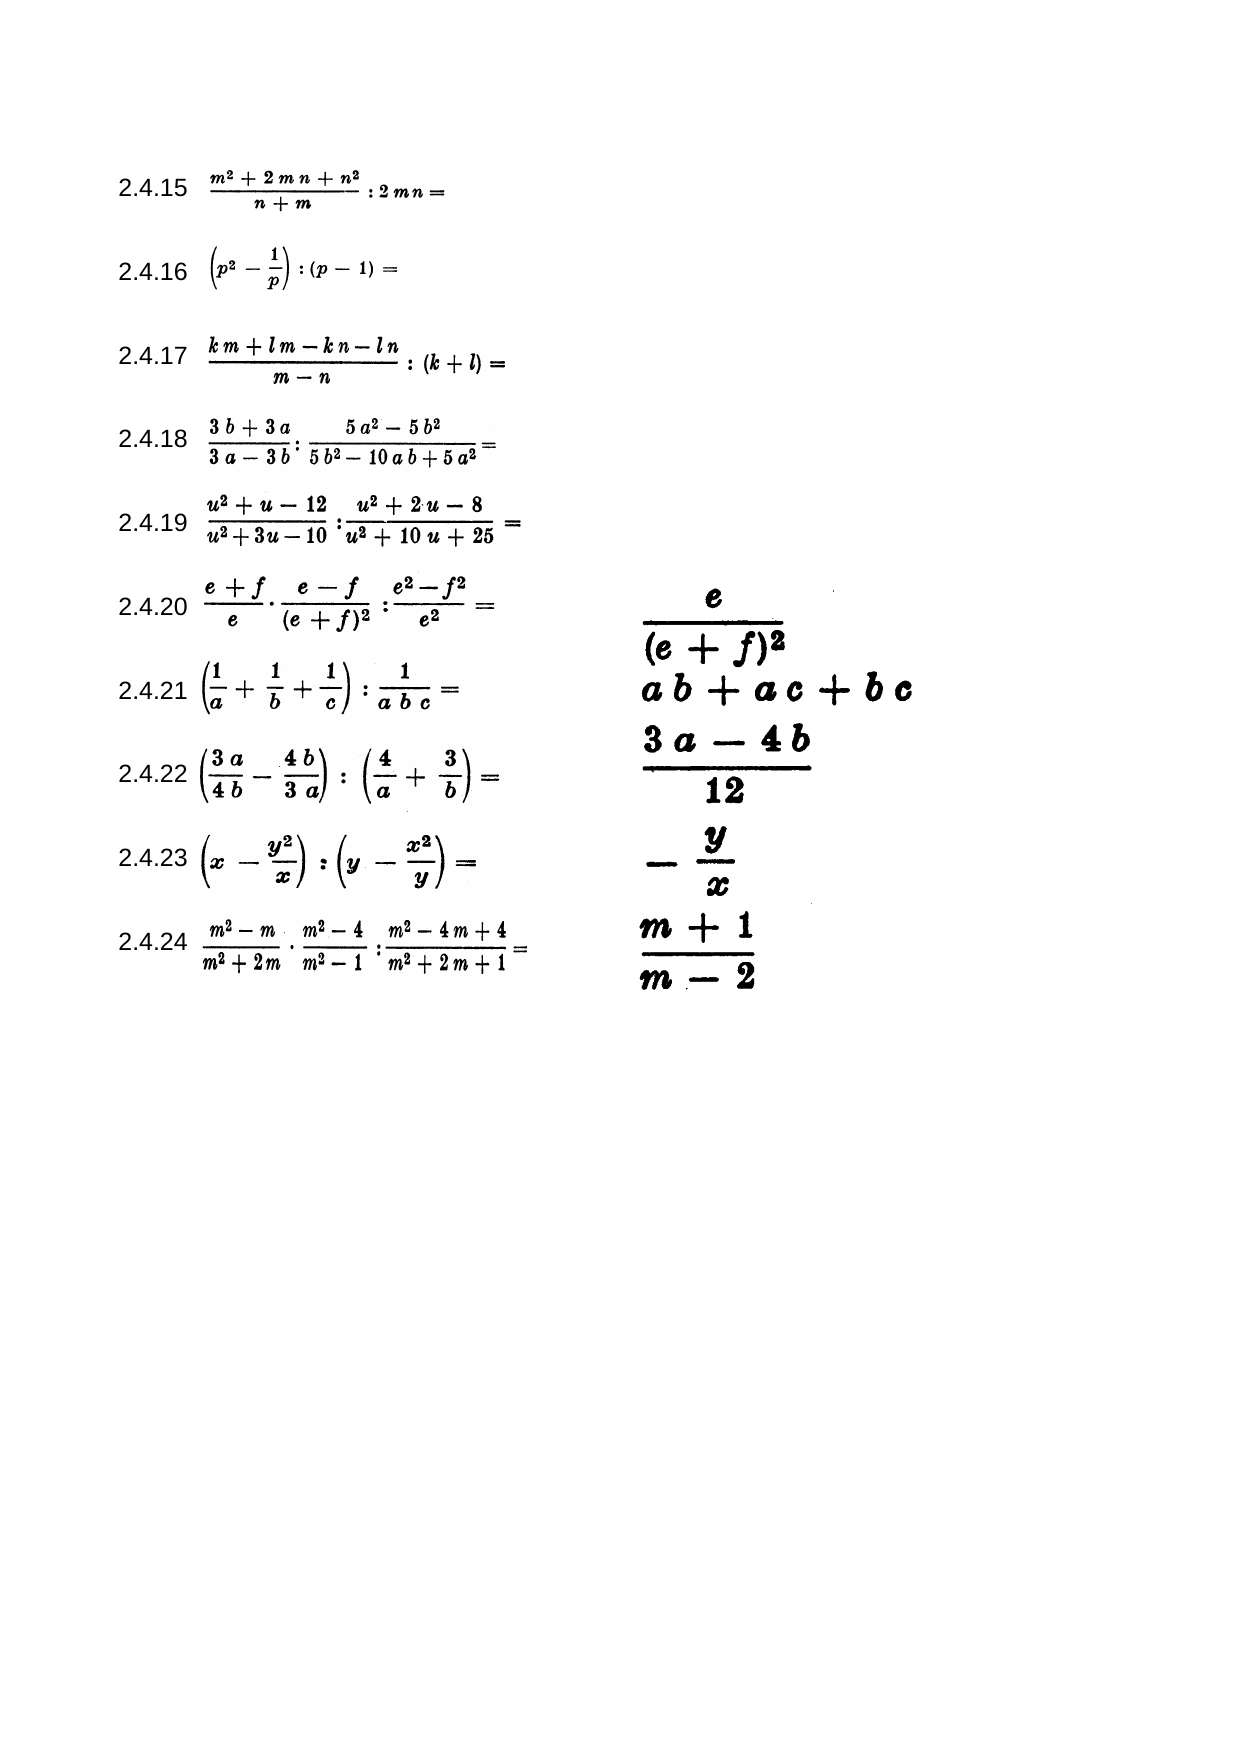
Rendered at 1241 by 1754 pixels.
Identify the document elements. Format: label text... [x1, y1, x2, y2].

text 2.4.23 [118, 844, 196, 872]
text 2.4.24 [118, 928, 198, 956]
text 2.4.15 [118, 174, 206, 202]
text [507, 760, 611, 788]
text [926, 593, 1122, 621]
text 2.4.16 [118, 258, 205, 286]
text 2.4.20 [118, 593, 203, 621]
picture [197, 737, 507, 813]
picture [199, 655, 463, 720]
text 2.4.21 [118, 676, 199, 704]
picture [611, 576, 926, 1001]
picture [200, 484, 524, 556]
text [502, 425, 1122, 453]
text [926, 760, 1122, 788]
text 2.4.18 [118, 425, 203, 453]
text 2.4.22 [118, 760, 197, 788]
text [539, 928, 611, 956]
text [404, 258, 1122, 286]
text [507, 593, 611, 621]
text [463, 676, 611, 704]
picture [198, 910, 539, 984]
picture [196, 829, 481, 893]
text [926, 676, 1122, 704]
text 2.4.19 [118, 509, 200, 537]
text [926, 844, 1122, 872]
picture [203, 318, 512, 401]
text [452, 174, 1122, 202]
text [926, 928, 1122, 956]
picture [206, 165, 452, 218]
text [524, 509, 1122, 537]
picture [203, 409, 502, 476]
text 2.4.17 [118, 341, 203, 369]
text [512, 341, 1122, 369]
text [481, 844, 611, 872]
picture [205, 239, 404, 295]
picture [203, 569, 507, 635]
